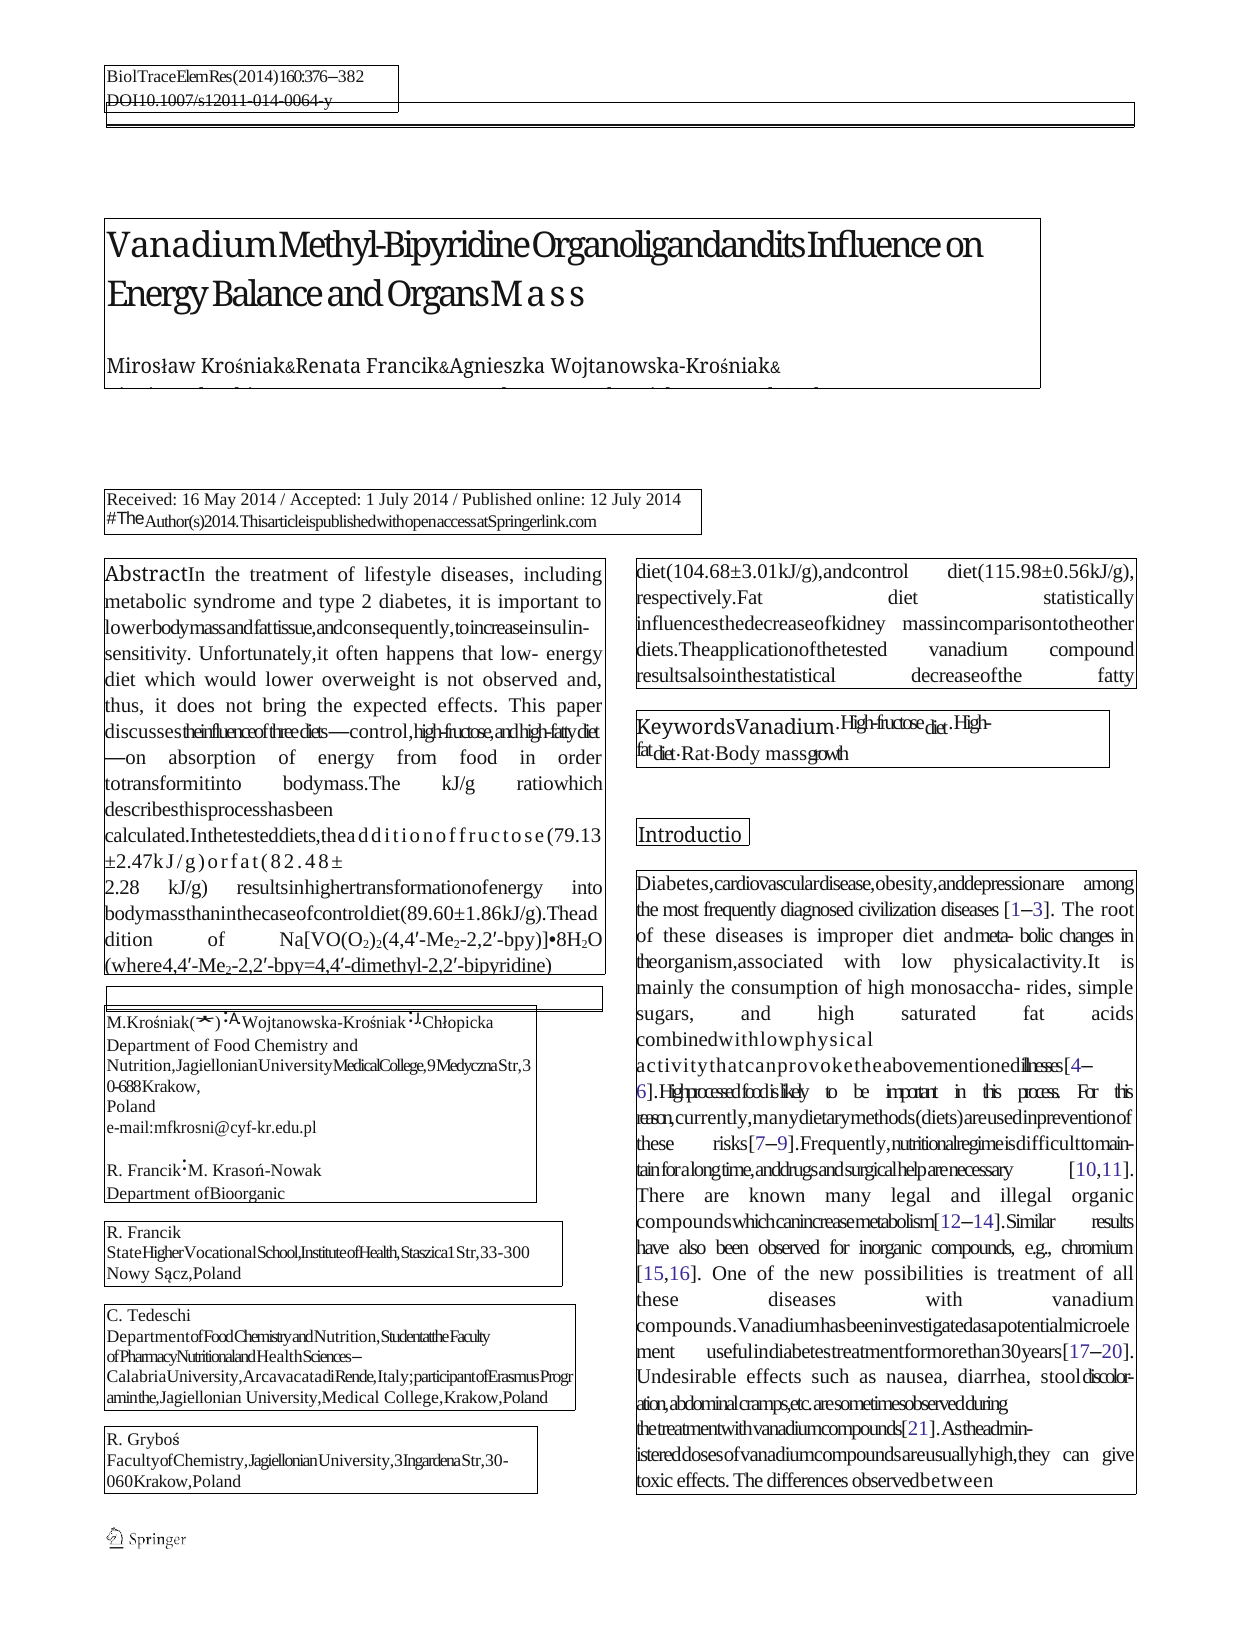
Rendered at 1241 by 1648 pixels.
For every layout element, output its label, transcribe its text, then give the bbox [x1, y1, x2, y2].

text #TheAuthor(s)2014.ThisarticleispublishedwithopenaccessatSpringerlink.com [106, 510, 701, 531]
text Cinzia Tedeschi&Małgorzata Krasoń-Nowak&Joanna Chłopicka&Ryszard Gryboś [106, 381, 1040, 388]
text Department ofBioorganic Chemistry,JagiellonianUniversityMedical College, 9 MedycznaStr,30-688Krakow,Poland [106, 1182, 536, 1202]
text DepartmentofFoodChemistryandNutrition,StudentattheFaculty ofPharmacyNutritionalandHealthSciences–CalabriaUniversity,ArcavacatadiRende,Italy;participantofErasmusPrograminthe,Jagiellonian University,Medical College,Krakow,Poland [106, 1325, 574, 1407]
text BiolTraceElemRes(2014)160:376–382 DOI10.1007/s12011-014-0064-y [107, 103, 397, 110]
picture [106, 1527, 186, 1549]
text FacultyofChemistry,JagiellonianUniversity,3IngardenaStr,30-060Krakow,Poland [106, 1450, 536, 1491]
text diet(104.68±3.01kJ/g),andcontrol diet(115.98±0.56kJ/g), respectively.Fat diet statistically influencesthedecreaseofkidney massincomparisontotheother diets.Theapplicationofthetested vanadium compound resultsalsointhestatistical decreaseofthe fatty livercausedbyfructoseand fatdiet. [637, 559, 1134, 688]
text Department of Food Chemistry and Nutrition,JagiellonianUniversityMedicalCollege,9MedycznaStr,30-688Krakow, [106, 1035, 535, 1096]
text Poland [106, 1096, 536, 1116]
text BiolTraceElemRes(2014)160:376–382 DOI10.1007/s12011-014-0064-y [106, 66, 397, 102]
text Received: 16 May 2014 / Accepted: 1 July 2014 / Published online: 12 July 2014 [106, 490, 701, 510]
text R. Gryboś [106, 1429, 537, 1450]
text R. Francik:M. Krasoń-Nowak [106, 1147, 536, 1182]
text Mirosław Krośniak&Renata Francik&Agnieszka Wojtanowska-Krośniak& [106, 351, 1040, 380]
text C. Tedeschi [106, 1305, 575, 1325]
text Introduction [638, 820, 749, 845]
text [107, 1006, 536, 1011]
text VanadiumMethyl-BipyridineOrganoligandanditsInfluence on Energy Balance and OrgansMass [106, 219, 1039, 317]
text 2.28 kJ/g) resultsinhighertransformationofenergy into bodymassthaninthecaseofcontroldiet(89.60±1.86kJ/g).Theaddition of Na[VO(O2)2(4,4′-Me2-2,2′-bpy)]•8H2O (where4,4′-Me2-2,2′-bpy=4,4′-dimethyl-2,2′-bipyridine) resultsinsta- tisticalincreaseofthatratio:fructosediet(86.88±0.44kJ/g),fat [105, 875, 602, 974]
text KeywordsVanadium.High-fructosediet.High-fatdiet.Rat.Body massgrowth [637, 712, 1108, 765]
text R. Francik [106, 1222, 562, 1242]
text StateHigherVocationalSchool,InstituteofHealth,Staszica1Str,33-300 Nowy Sącz,Poland [106, 1242, 560, 1284]
text e-mail:mfkrosni@cyf-kr.edu.pl [106, 1117, 536, 1137]
text Diabetes,cardiovasculardisease,obesity,anddepressionare among the most frequently diagnosed civilization diseases [1–3]. The root of these diseases is improper diet andmeta- bolic changes in theorganism,associated with low physicalactivity.It is mainly the consumption of high monosaccha- rides, simple sugars, and high saturated fat acids combinedwithlowphysical activitythatcanprovoketheabovementionedillnesses[4–6].Highprocessedfoodislikely to be important in this process. For this reason,currently,manydietarymethods(diets)areusedinpreventionofthese risks[7–9].Frequently,nutritionalregimeisdifficulttomain- tainforalongtime,anddrugsandsurgicalhelparenecessary [10,11]. There are known many legal and illegal organic compoundswhichcanincreasemetabolism[12–14].Similar results have also been observed for inorganic compounds, e.g., chromium [15,16]. One of the new possibilities is treatment of all these diseases with vanadium compounds.Vanadiumhasbeeninvestigatedasapotentialmicroelement usefulindiabetestreatmentformorethan30years[17–20]. Undesirable effects such as nausea, diarrhea, stooldiscolor- ation,abdominalcramps,etc.aresometimesobservedduring thetreatmentwithvanadiumcompounds[21].Astheadmin- istereddosesofvanadiumcompoundsareusuallyhigh,they can give toxic effects. The differences observedbetween [637, 871, 1134, 1492]
text M.Krośniak(*):A.Wojtanowska-Krośniak:J.Chłopicka [106, 1012, 536, 1034]
text AbstractIn the treatment of lifestyle diseases, including metabolic syndrome and type 2 diabetes, it is important to lowerbodymassandfattissue,andconsequently,toincreaseinsulin-sensitivity. Unfortunately,it often happens that low- energy diet which would lower overweight is not observed and, thus, it does not bring the expected effects. This paper discussestheinfluenceofthreediets—control,high-fructose, and high-fatty diet—on absorption of energy from food in order totransformitinto bodymass.The kJ/g ratiowhich describesthisprocesshasbeen calculated.Inthetesteddiets,theadditionoffructose(79.13±2.47kJ/g)orfat(82.48± [105, 559, 603, 873]
